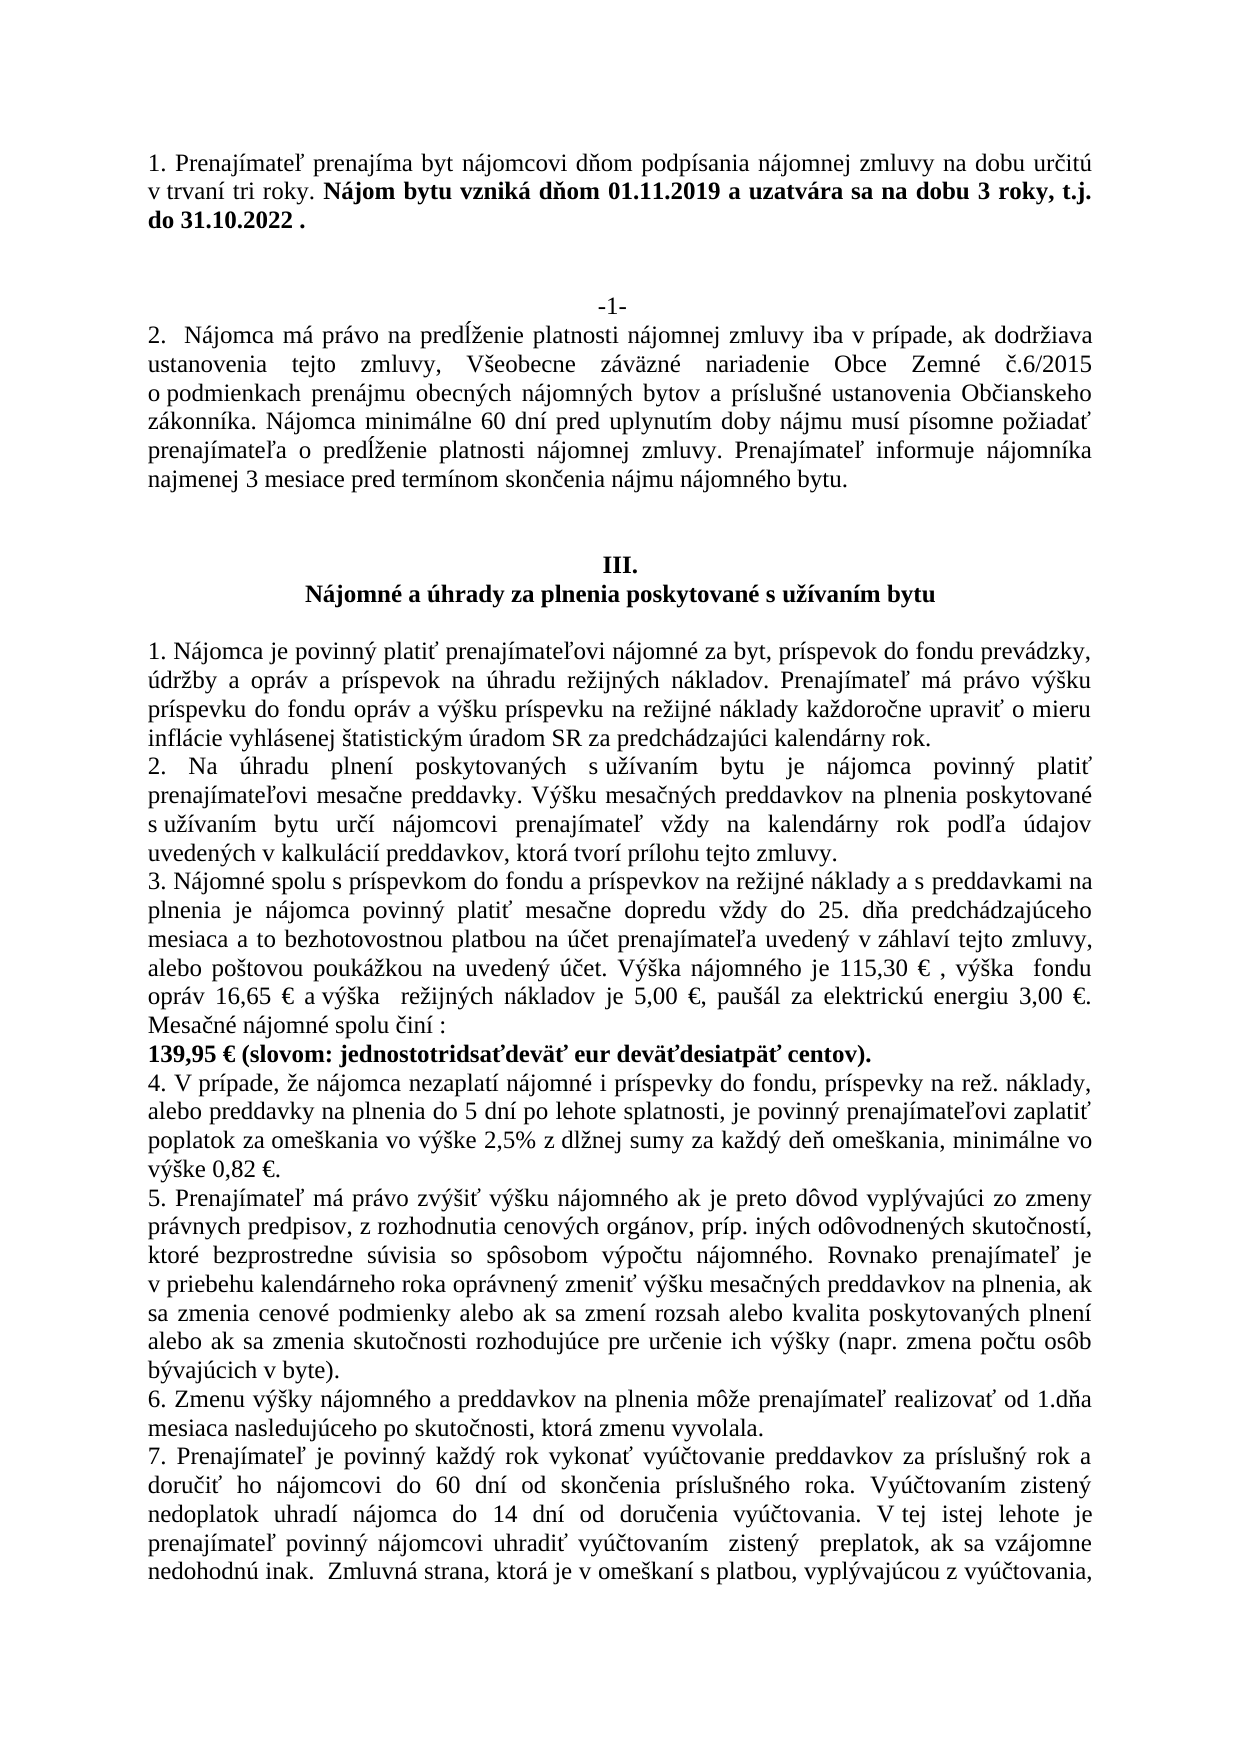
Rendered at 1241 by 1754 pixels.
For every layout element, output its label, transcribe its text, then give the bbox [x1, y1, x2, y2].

text III. [148, 550, 1093, 579]
text 3. Nájomné spolu s príspevkom do fondu a príspevkov na režijné náklady a s preddavkami na plnenia je nájomca povinný platiť mesačne dopredu vždy do 25. dňa predchádzajúceho mesiaca a to bezhotovostnou platbou na účet prenajímateľa uvedený v záhlaví tejto zmluvy, alebo poštovou poukážkou na uvedený účet. Výška nájomného je 115,30 € , výška fondu opráv 16,65 € a výška režijných nákladov je 5,00 €, paušál za elektrickú energiu 3,00 €. Mesačné nájomné spolu činí : [148, 866, 1093, 1039]
text 2. Na úhradu plnení poskytovaných s užívaním bytu je nájomca povinný platiť prenajímateľovi mesačne preddavky. Výšku mesačných preddavkov na plnenia poskytované s užívaním bytu určí nájomcovi prenajímateľ vždy na kalendárny rok podľa údajov uvedených v kalkulácií preddavkov, ktorá tvorí prílohu tejto zmluvy. [148, 751, 1093, 866]
text 1. Nájomca je povinný platiť prenajímateľovi nájomné za byt, príspevok do fondu prevádzky, údržby a opráv a príspevok na úhradu režijných nákladov. Prenajímateľ má právo výšku príspevku do fondu opráv a výšku príspevku na režijné náklady každoročne upraviť o mieru inflácie vyhlásenej štatistickým úradom SR za predchádzajúci kalendárny rok. [148, 636, 1093, 751]
text 6. Zmenu výšky nájomného a preddavkov na plnenia môže prenajímateľ realizovať od 1.dňa mesiaca nasledujúceho po skutočnosti, ktorá zmenu vyvolala. [148, 1384, 1093, 1441]
text Nájomné a úhrady za plnenia poskytované s užívaním bytu [148, 579, 1093, 608]
text 7. Prenajímateľ je povinný každý rok vykonať vyúčtovanie preddavkov za príslušný rok a doručiť ho nájomcovi do 60 dní od skončenia príslušného roka. Vyúčtovaním zistený nedoplatok uhradí nájomca do 14 dní od doručenia vyúčtovania. V tej istej lehote je prenajímateľ povinný nájomcovi uhradiť vyúčtovaním zistený preplatok, ak sa vzájomne nedohodnú inak. Zmluvná strana, ktorá je v omeškaní s platbou, vyplývajúcou z vyúčtovania, [148, 1441, 1093, 1585]
text -1- [148, 291, 1093, 320]
text 2. Nájomca má právo na predĺženie platnosti nájomnej zmluvy iba v prípade, ak dodržiava ustanovenia tejto zmluvy, Všeobecne záväzné nariadenie Obce Zemné č.6/2015 o podmienkach prenájmu obecných nájomných bytov a príslušné ustanovenia Občianskeho zákonníka. Nájomca minimálne 60 dní pred uplynutím doby nájmu musí písomne požiadať prenajímateľa o predĺženie platnosti nájomnej zmluvy. Prenajímateľ informuje nájomníka najmenej 3 mesiace pred termínom skončenia nájmu nájomného bytu. [148, 320, 1093, 493]
text 5. Prenajímateľ má právo zvýšiť výšku nájomného ak je preto dôvod vyplývajúci zo zmeny právnych predpisov, z rozhodnutia cenových orgánov, príp. iných odôvodnených skutočností, ktoré bezprostredne súvisia so spôsobom výpočtu nájomného. Rovnako prenajímateľ je v priebehu kalendárneho roka oprávnený zmeniť výšku mesačných preddavkov na plnenia, ak sa zmenia cenové podmienky alebo ak sa zmení rozsah alebo kvalita poskytovaných plnení alebo ak sa zmenia skutočnosti rozhodujúce pre určenie ich výšky (napr. zmena počtu osôb bývajúcich v byte). [148, 1183, 1093, 1384]
text 139,95 € (slovom: jednostotridsaťdeväť eur deväťdesiatpäť centov). [148, 1039, 1093, 1068]
text 4. V prípade, že nájomca nezaplatí nájomné i príspevky do fondu, príspevky na rež. náklady, alebo preddavky na plnenia do 5 dní po lehote splatnosti, je povinný prenajímateľovi zaplatiť poplatok za omeškania vo výške 2,5% z dlžnej sumy za každý deň omeškania, minimálne vo výške 0,82 €. [148, 1068, 1093, 1183]
text 1. Prenajímateľ prenajíma byt nájomcovi dňom podpísania nájomnej zmluvy na dobu určitú v trvaní tri roky. Nájom bytu vzniká dňom 01.11.2019 a uzatvára sa na dobu 3 roky, t.j. do 31.10.2022 . [148, 148, 1093, 234]
